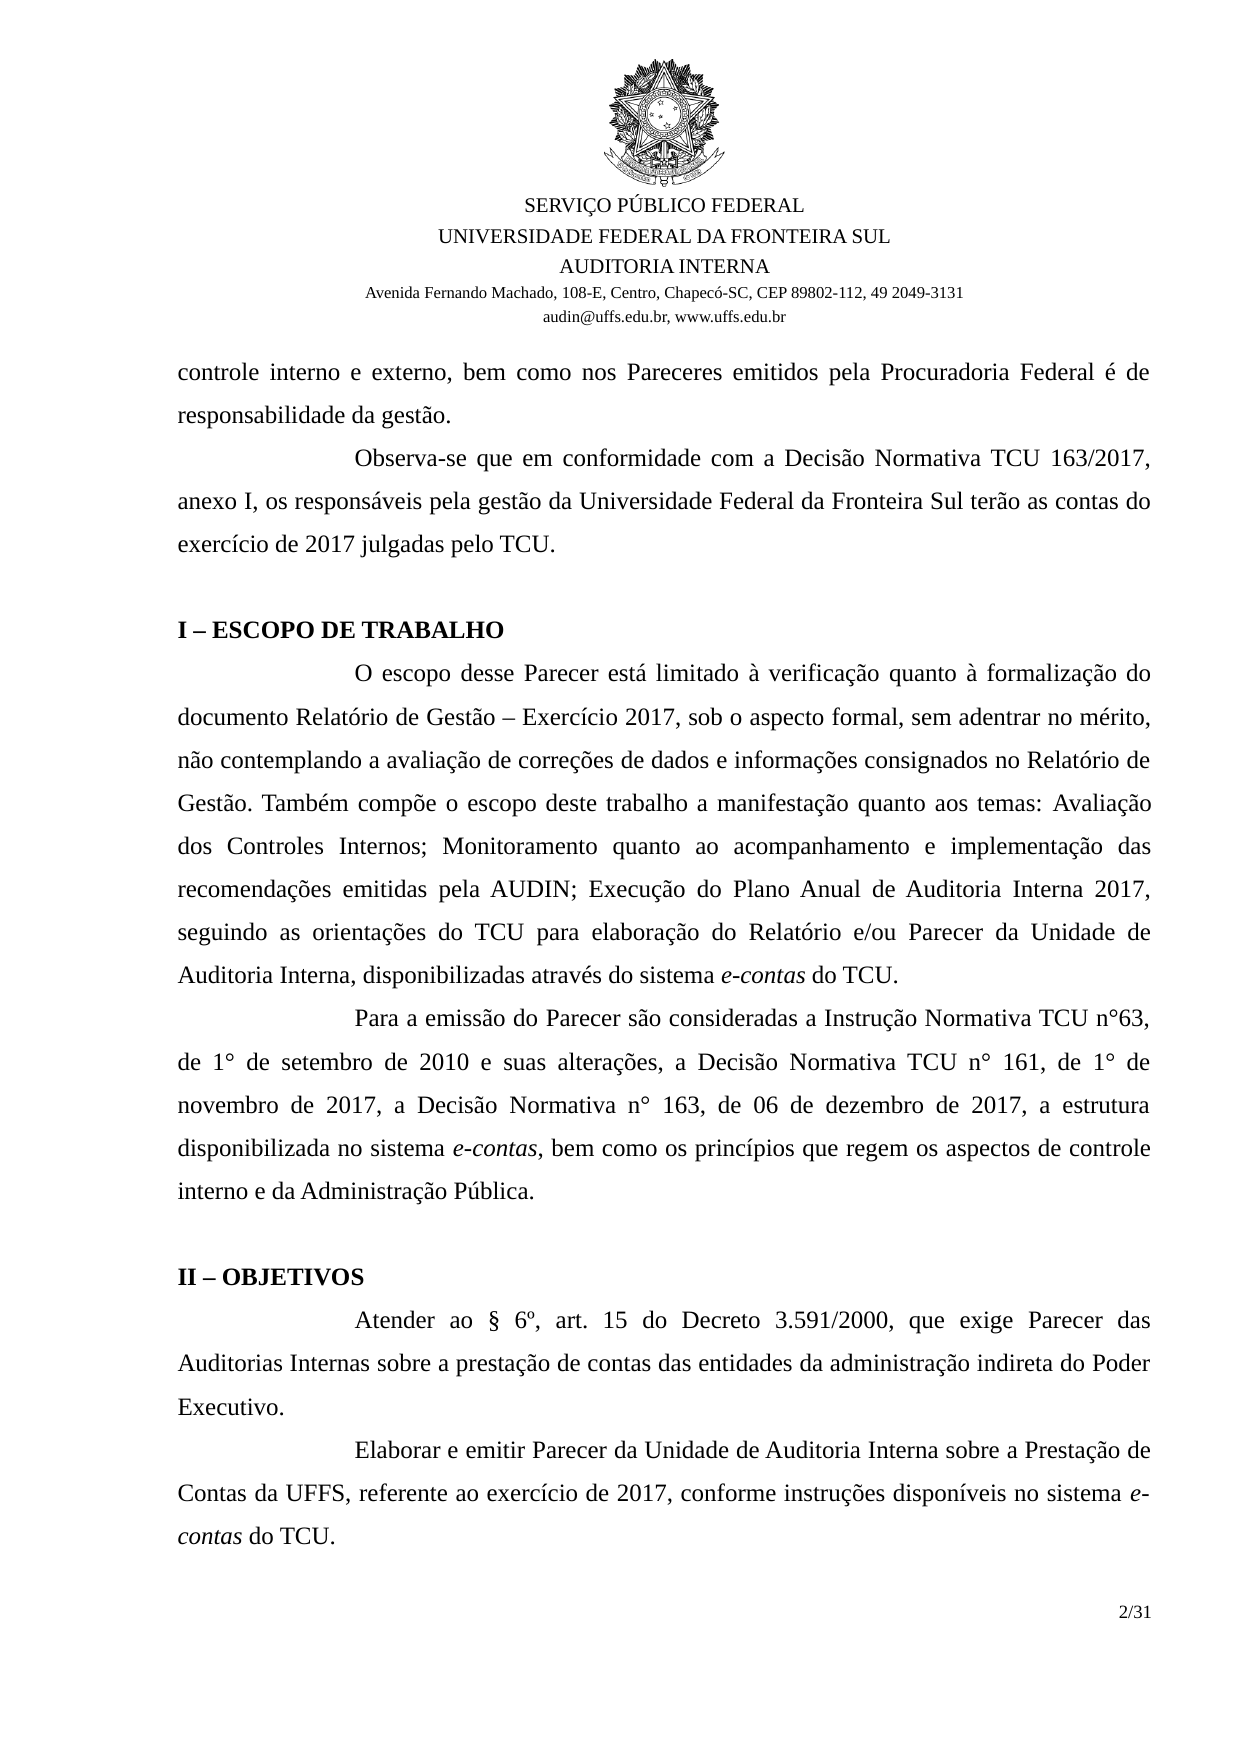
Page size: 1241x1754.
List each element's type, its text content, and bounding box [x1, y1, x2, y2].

text II – OBJETIVOS [177, 1262, 1152, 1291]
text Observa-se que em conformidade com a Decisão Normativa TCU 163/2017, anexo I, os responsáveis pela gestão da Universidade Federal da Fronteira Sul terão as contas do exercício de 2017 julgadas pelo TCU. [177, 443, 1152, 558]
text I – ESCOPO DE TRABALHO [177, 615, 1152, 644]
text Para a emissão do Parecer são consideradas a Instrução Normativa TCU n°63, de 1° de setembro de 2010 e suas alterações, a Decisão Normativa TCU n° 161, de 1° de novembro de 2017, a Decisão Normativa n° 163, de 06 de dezembro de 2017, a estrutura disponibilizada no sistema e-contas, bem como os princípios que regem os aspectos de controle interno e da Administração Pública. [177, 1003, 1152, 1205]
text O escopo desse Parecer está limitado à verificação quanto à formalização do documento Relatório de Gestão – Exercício 2017, sob o aspecto formal, sem adentrar no mérito, não contemplando a avaliação de correções de dados e informações consignados no Relatório de Gestão. Também compõe o escopo deste trabalho a manifestação quanto aos temas: Avaliação dos Controles Internos; Monitoramento quanto ao acompanhamento e implementação das recomendações emitidas pela AUDIN; Execução do Plano Anual de Auditoria Interna 2017, seguindo as orientações do TCU para elaboração do Relatório e/ou Parecer da Unidade de Auditoria Interna, disponibilizadas através do sistema e-contas do TCU. [177, 658, 1152, 989]
text controle interno e externo, bem como nos Pareceres emitidos pela Procuradoria Federal é de responsabilidade da gestão. [177, 357, 1152, 428]
text Atender ao § 6º, art. 15 do Decreto 3.591/2000, que exige Parecer das Auditorias Internas sobre a prestação de contas das entidades da administração indireta do Poder Executivo. [177, 1305, 1152, 1420]
text Elaborar e emitir Parecer da Unidade de Auditoria Interna sobre a Prestação de Contas da UFFS, referente ao exercício de 2017, conforme instruções disponíveis no sistema e-contas do TCU. [177, 1435, 1152, 1550]
